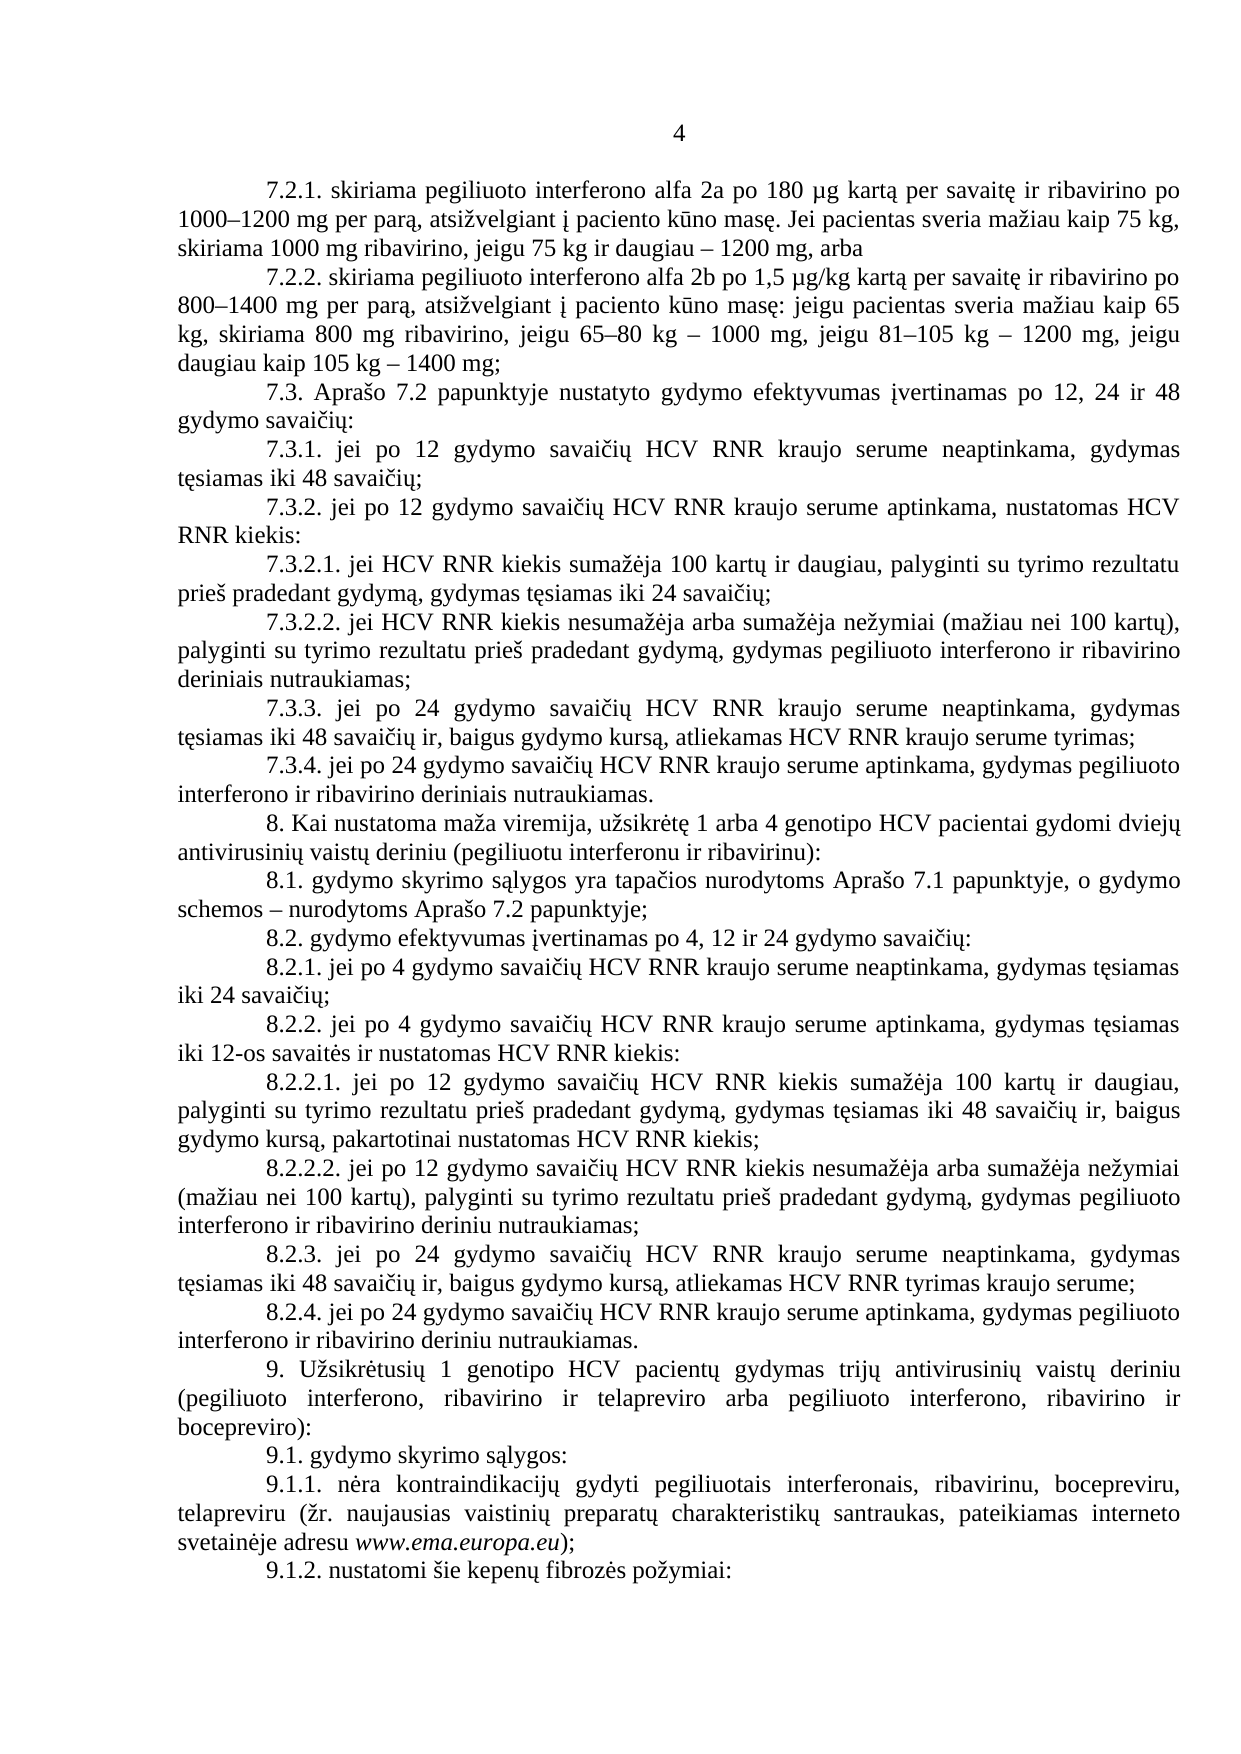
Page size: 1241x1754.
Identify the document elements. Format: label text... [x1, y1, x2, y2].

text 7.3.3. jei po 24 gydymo savaičių HCV RNR kraujo serume neaptinkama, gydymas tęsiamas iki 48 savaičių ir, baigus gydymo kursą, atliekamas HCV RNR kraujo serume tyrimas; [177, 693, 1181, 751]
text 7.2.2. skiriama pegiliuoto interferono alfa 2b po 1,5 µg/kg kartą per savaitę ir ribavirino po 800–1400 mg per parą, atsižvelgiant į paciento kūno masę: jeigu pacientas sveria mažiau kaip 65 kg, skiriama 800 mg ribavirino, jeigu 65–80 kg – 1000 mg, jeigu 81–105 kg – 1200 mg, jeigu daugiau kaip 105 kg – 1400 mg; [177, 262, 1181, 377]
text 8.2.2.2. jei po 12 gydymo savaičių HCV RNR kiekis nesumažėja arba sumažėja nežymiai (mažiau nei 100 kartų), palyginti su tyrimo rezultatu prieš pradedant gydymą, gydymas pegiliuoto interferono ir ribavirino deriniu nutraukiamas; [177, 1153, 1181, 1239]
text 7.3.4. jei po 24 gydymo savaičių HCV RNR kraujo serume aptinkama, gydymas pegiliuoto interferono ir ribavirino deriniais nutraukiamas. [177, 751, 1181, 808]
text 7.3.2.1. jei HCV RNR kiekis sumažėja 100 kartų ir daugiau, palyginti su tyrimo rezultatu prieš pradedant gydymą, gydymas tęsiamas iki 24 savaičių; [177, 549, 1181, 607]
text 8.2. gydymo efektyvumas įvertinamas po 4, 12 ir 24 gydymo savaičių: [177, 923, 1181, 952]
text 8.2.3. jei po 24 gydymo savaičių HCV RNR kraujo serume neaptinkama, gydymas tęsiamas iki 48 savaičių ir, baigus gydymo kursą, atliekamas HCV RNR tyrimas kraujo serume; [177, 1239, 1181, 1297]
text 7.3.1. jei po 12 gydymo savaičių HCV RNR kraujo serume neaptinkama, gydymas tęsiamas iki 48 savaičių; [177, 434, 1181, 492]
text 8.2.4. jei po 24 gydymo savaičių HCV RNR kraujo serume aptinkama, gydymas pegiliuoto interferono ir ribavirino deriniu nutraukiamas. [177, 1297, 1181, 1354]
text 8.2.2. jei po 4 gydymo savaičių HCV RNR kraujo serume aptinkama, gydymas tęsiamas iki 12-os savaitės ir nustatomas HCV RNR kiekis: [177, 1009, 1181, 1067]
text 8.1. gydymo skyrimo sąlygos yra tapačios nurodytoms Aprašo 7.1 papunktyje, o gydymo schemos – nurodytoms Aprašo 7.2 papunktyje; [177, 866, 1181, 923]
text 7.2.1. skiriama pegiliuoto interferono alfa 2a po 180 µg kartą per savaitę ir ribavirino po 1000–1200 mg per parą, atsižvelgiant į paciento kūno masę. Jei pacientas sveria mažiau kaip 75 kg, skiriama 1000 mg ribavirino, jeigu 75 kg ir daugiau – 1200 mg, arba [177, 176, 1181, 262]
text 8.2.2.1. jei po 12 gydymo savaičių HCV RNR kiekis sumažėja 100 kartų ir daugiau, palyginti su tyrimo rezultatu prieš pradedant gydymą, gydymas tęsiamas iki 48 savaičių ir, baigus gydymo kursą, pakartotinai nustatomas HCV RNR kiekis; [177, 1067, 1181, 1153]
text 9.1. gydymo skyrimo sąlygos: [177, 1441, 1181, 1469]
text 7.3. Aprašo 7.2 papunktyje nustatyto gydymo efektyvumas įvertinamas po 12, 24 ir 48 gydymo savaičių: [177, 377, 1181, 434]
text 9.1.2. nustatomi šie kepenų fibrozės požymiai: [177, 1556, 1181, 1584]
text 9. Užsikrėtusių 1 genotipo HCV pacientų gydymas trijų antivirusinių vaistų deriniu (pegiliuoto interferono, ribavirino ir telapreviro arba pegiliuoto interferono, ribavirino ir bocepreviro): [177, 1354, 1181, 1441]
text 9.1.1. nėra kontraindikacijų gydyti pegiliuotais interferonais, ribavirinu, bocepreviru, telapreviru (žr. naujausias vaistinių preparatų charakteristikų santraukas, pateikiamas interneto svetainėje adresu www.ema.europa.eu); [177, 1469, 1181, 1556]
text 8. Kai nustatoma maža viremija, užsikrėtę 1 arba 4 genotipo HCV pacientai gydomi dviejų antivirusinių vaistų deriniu (pegiliuotu interferonu ir ribavirinu): [177, 808, 1181, 866]
text 7.3.2. jei po 12 gydymo savaičių HCV RNR kraujo serume aptinkama, nustatomas HCV RNR kiekis: [177, 492, 1181, 549]
text 8.2.1. jei po 4 gydymo savaičių HCV RNR kraujo serume neaptinkama, gydymas tęsiamas iki 24 savaičių; [177, 952, 1181, 1009]
text 7.3.2.2. jei HCV RNR kiekis nesumažėja arba sumažėja nežymiai (mažiau nei 100 kartų), palyginti su tyrimo rezultatu prieš pradedant gydymą, gydymas pegiliuoto interferono ir ribavirino deriniais nutraukiamas; [177, 607, 1181, 693]
